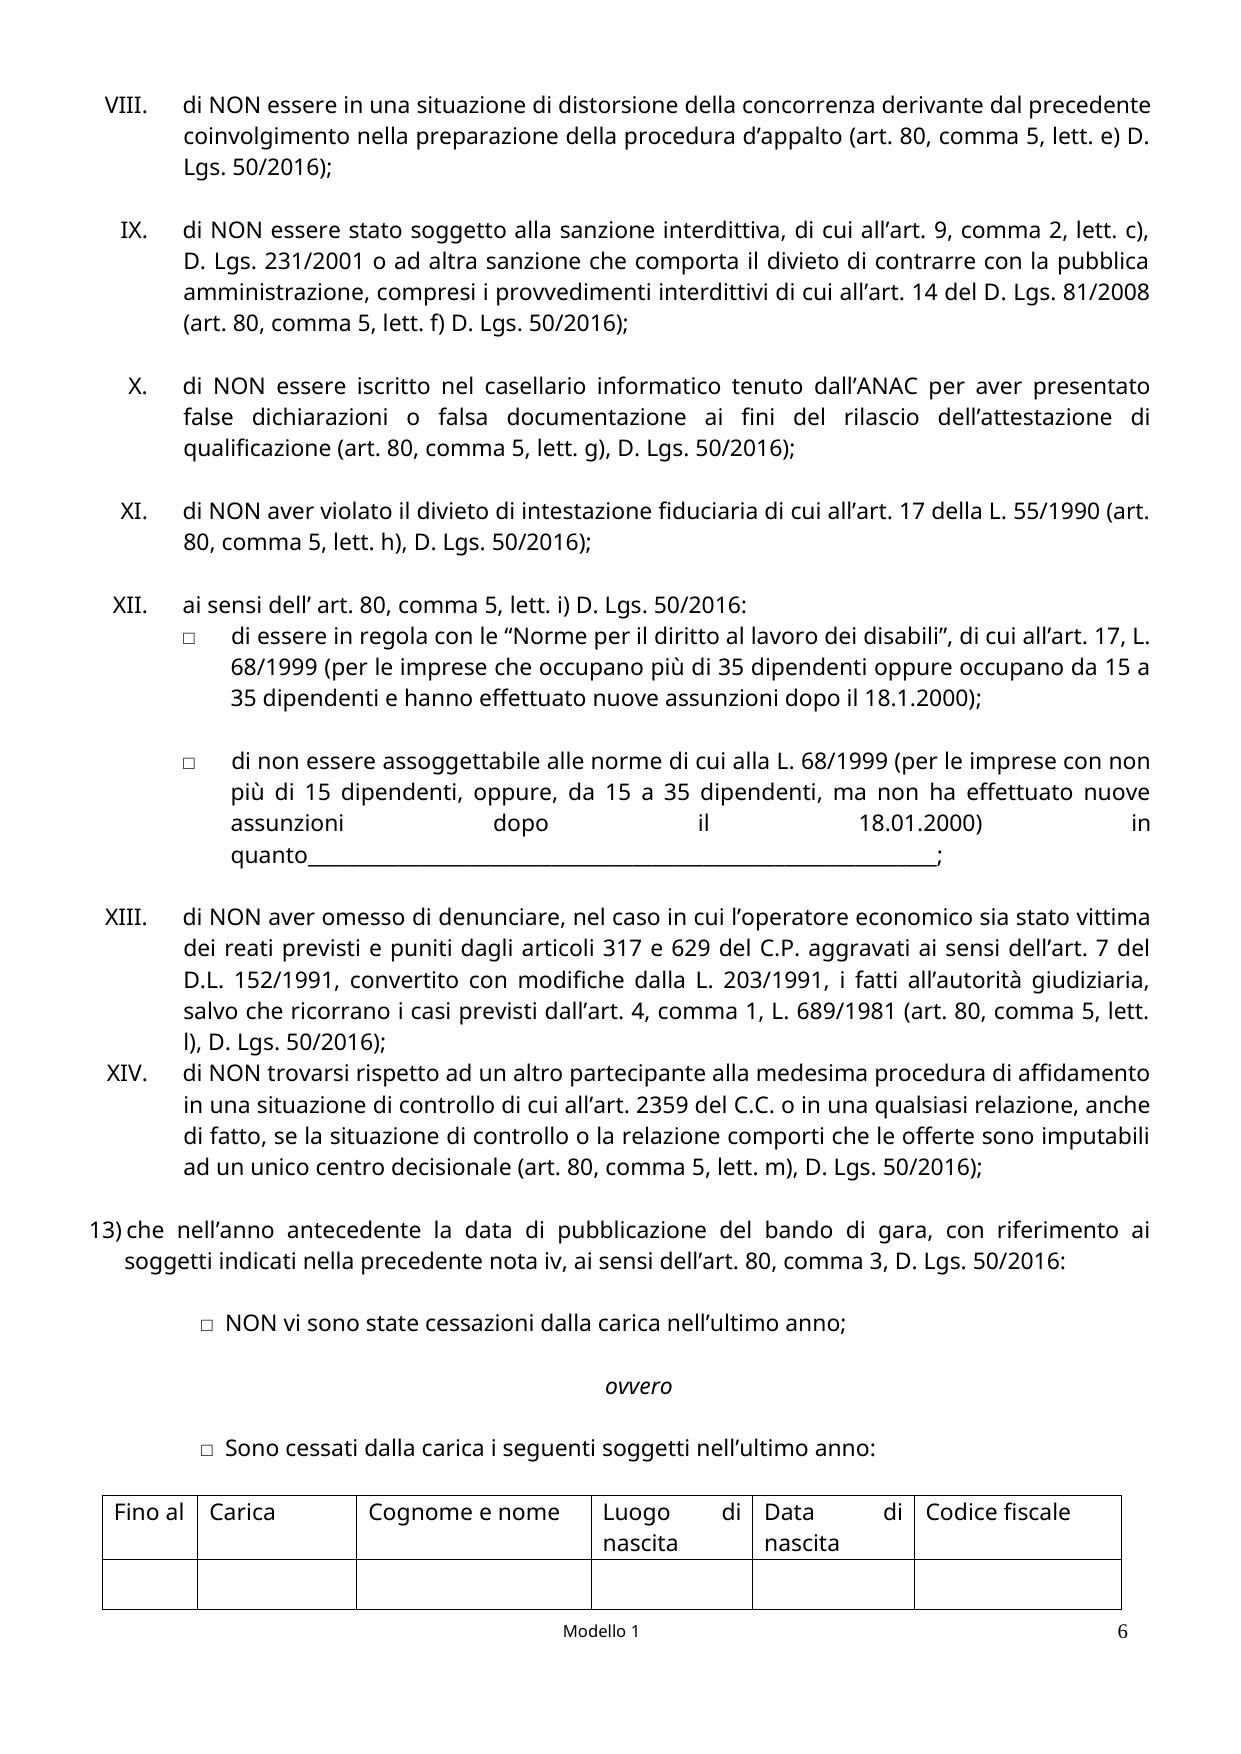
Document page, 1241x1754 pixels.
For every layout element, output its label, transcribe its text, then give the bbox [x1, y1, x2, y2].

table_header Codice fiscale [915, 1496, 1121, 1558]
table_cell [592, 1560, 752, 1609]
list di NON aver omesso di denunciare, nel caso in cui l’operatore economico sia stato vittima dei reati previsti e puniti dagli articoli 317 e 629 del C.P. aggravati ai sensi dell’art. 7 del D.L. 152/1991, convertito con modifiche dalla L. 203/1991, i fatti all’autorità giudiziaria, salvo che ricorrano i casi previsti dall’art. 4, comma 1, L. 689/1981 (art. 80, comma 5, lett. l), D. Lgs. 50/2016); [148, 901, 1152, 1057]
list di NON aver violato il divieto di intestazione fiduciaria di cui all’art. 17 della L. 55/1990 (art. 80, comma 5, lett. h), D. Lgs. 50/2016); [148, 495, 1152, 557]
list Sono cessati dalla carica i seguenti soggetti nell’ultimo anno: [201, 1432, 1152, 1464]
table_header Carica [198, 1496, 356, 1558]
list di non essere assoggettabile alle norme di cui alla L. 68/1999 (per le imprese con non più di 15 dipendenti, oppure, da 15 a 35 dipendenti, ma non ha effettuato nuove assunzioni dopo il 18.01.2000) in quanto______________________________________________________________; [183, 745, 1152, 870]
list di NON essere iscritto nel casellario informatico tenuto dall’ANAC per aver presentato false dichiarazioni o falsa documentazione ai fini del rilascio dell’attestazione di qualificazione (art. 80, comma 5, lett. g), D. Lgs. 50/2016); [148, 370, 1152, 464]
table_header Cognome e nome [357, 1496, 591, 1558]
table_header Luogo di nascita [592, 1496, 752, 1558]
table_cell [753, 1560, 914, 1609]
list di NON trovarsi rispetto ad un altro partecipante alla medesima procedura di affidamento in una situazione di controllo di cui all’art. 2359 del C.C. o in una qualsiasi relazione, anche di fatto, se la situazione di controllo o la relazione comporti che le offerte sono imputabili ad un unico centro decisionale (art. 80, comma 5, lett. m), D. Lgs. 50/2016); [148, 1057, 1152, 1182]
table_cell [915, 1560, 1121, 1609]
list ai sensi dell’ art. 80, comma 5, lett. i) D. Lgs. 50/2016: [148, 589, 1152, 620]
table_cell [357, 1560, 591, 1609]
text ovvero [126, 1370, 1152, 1401]
list NON vi sono state cessazioni dalla carica nell’ultimo anno; [201, 1307, 1152, 1339]
table_header Data di nascita [753, 1496, 914, 1558]
list che nell’anno antecedente la data di pubblicazione del bando di gara, con riferimento ai soggetti indicati nella precedente nota iv, ai sensi dell’art. 80, comma 3, D. Lgs. 50/2016: [89, 1214, 1152, 1276]
table_header Fino al [103, 1496, 197, 1558]
table_cell [103, 1560, 197, 1609]
list di NON essere in una situazione di distorsione della concorrenza derivante dal precedente coinvolgimento nella preparazione della procedura d’appalto (art. 80, comma 5, lett. e) D. Lgs. 50/2016); [148, 89, 1152, 182]
list di essere in regola con le “Norme per il diritto al lavoro dei disabili”, di cui all’art. 17, L. 68/1999 (per le imprese che occupano più di 35 dipendenti oppure occupano da 15 a 35 dipendenti e hanno effettuato nuove assunzioni dopo il 18.1.2000); [183, 620, 1152, 714]
list di NON essere stato soggetto alla sanzione interdittiva, di cui all’art. 9, comma 2, lett. c), D. Lgs. 231/2001 o ad altra sanzione che comporta il divieto di contrarre con la pubblica amministrazione, compresi i provvedimenti interdittivi di cui all’art. 14 del D. Lgs. 81/2008 (art. 80, comma 5, lett. f) D. Lgs. 50/2016); [148, 214, 1152, 339]
table_cell [198, 1560, 356, 1609]
